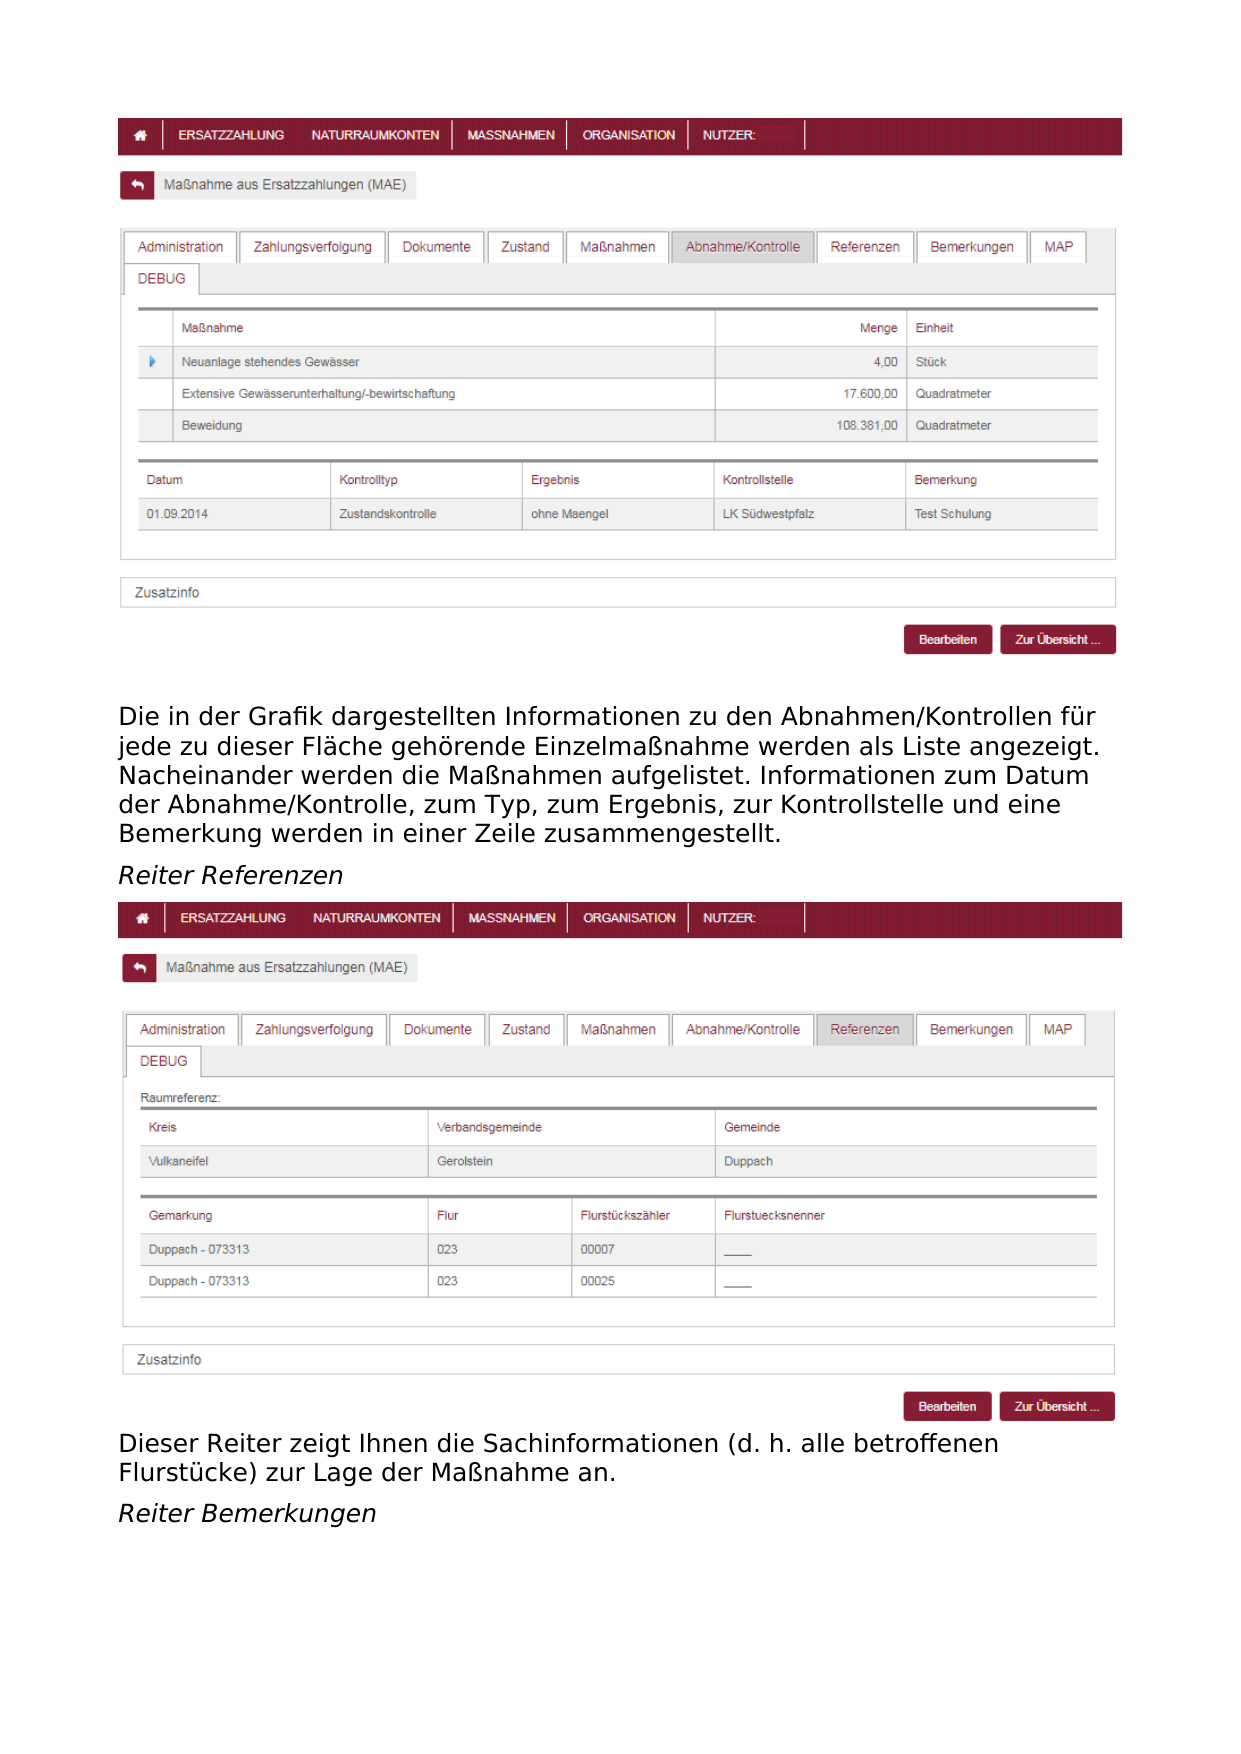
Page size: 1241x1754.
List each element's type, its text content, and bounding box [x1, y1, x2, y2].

picture [118, 902, 1123, 1429]
picture [118, 118, 1123, 661]
text Die in der Grafik dargestellten Informationen zu den Abnahmen/Kontrollen für jede zu dieser Fläche gehörende Einzelmaßnahme werden als Liste angezeigt. Nacheinander werden die Maßnahmen aufgelistet. Informationen zum Datum der Abnahme/Kontrolle, zum Typ, zum Ergebnis, zur Kontrollstelle und eine Bemerkung werden in einer Zeile zusammengestellt. [118, 702, 1122, 848]
text Reiter Referenzen [118, 861, 1122, 890]
text Dieser Reiter zeigt Ihnen die Sachinformationen (d. h. alle betroffenen Flurstücke) zur Lage der Maßnahme an. [118, 1429, 1122, 1487]
text Reiter Bemerkungen [118, 1499, 1122, 1529]
